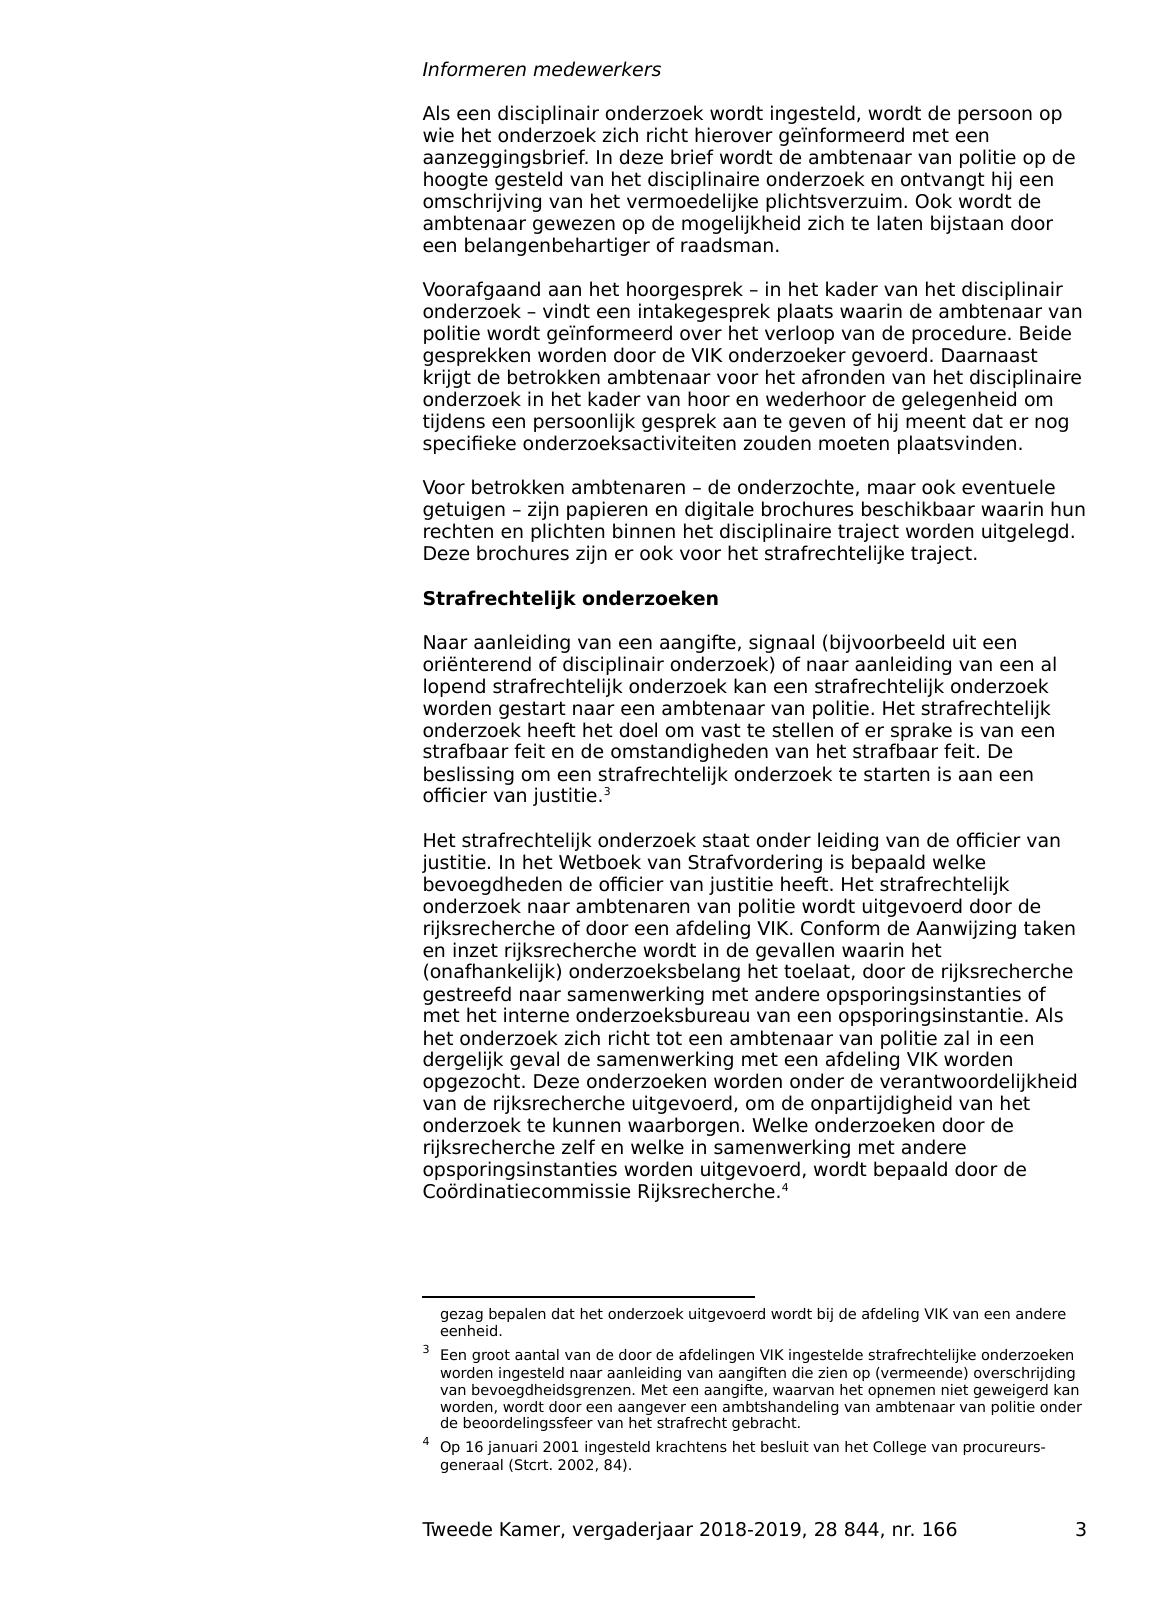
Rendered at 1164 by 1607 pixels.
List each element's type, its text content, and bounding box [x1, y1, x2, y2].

text Voorafgaand aan het hoorgesprek – in het kader van het disciplinair onderzoek – vindt een intakegesprek plaats waarin de ambtenaar van politie wordt geïnformeerd over het verloop van de procedure. Beide gesprekken worden door de VIK onderzoeker gevoerd. Daarnaast krijgt de betrokken ambtenaar voor het afronden van het disciplinaire onderzoek in het kader van hoor en wederhoor de gelegenheid om tijdens een persoonlijk gesprek aan te geven of hij meent dat er nog specifieke onderzoeksactiviteiten zouden moeten plaatsvinden. [422, 279, 1087, 455]
subtitle Strafrechtelijk onderzoeken [422, 587, 1087, 609]
text Als een disciplinair onderzoek wordt ingesteld, wordt de persoon op wie het onderzoek zich richt hierover geïnformeerd met een aanzeggingsbrief. In deze brief wordt de ambtenaar van politie op de hoogte gesteld van het disciplinaire onderzoek en ontvangt hij een omschrijving van het vermoedelijke plichtsverzuim. Ook wordt de ambtenaar gewezen op de mogelijkheid zich te laten bijstaan door een belangenbehartiger of raadsman. [422, 103, 1087, 257]
text Op 16 januari 2001 ingesteld krachtens het besluit van het College van procureurs-generaal (Stcrt. 2002, 84). [422, 1435, 1087, 1474]
text Naar aanleiding van een aangifte, signaal (bijvoorbeeld uit een oriënterend of disciplinair onderzoek) of naar aanleiding van een al lopend strafrechtelijk onderzoek kan een strafrechtelijk onderzoek worden gestart naar een ambtenaar van politie. Het strafrechtelijk onderzoek heeft het doel om vast te stellen of er sprake is van een strafbaar feit en de omstandigheden van het strafbaar feit. De beslissing om een strafrechtelijk onderzoek te starten is aan een officier van justitie. [422, 632, 1087, 807]
text Een groot aantal van de door de afdelingen VIK ingestelde strafrechtelijke onderzoeken worden ingesteld naar aanleiding van aangiften die zien op (vermeende) overschrijding van bevoegdheidsgrenzen. Met een aangifte, waarvan het opnemen niet geweigerd kan worden, wordt door een aangever een ambtshandeling van ambtenaar van politie onder de beoordelingssfeer van het strafrecht gebracht. [422, 1343, 1087, 1432]
text Het strafrechtelijk onderzoek staat onder leiding van de officier van justitie. In het Wetboek van Strafvordering is bepaald welke bevoegdheden de officier van justitie heeft. Het strafrechtelijk onderzoek naar ambtenaren van politie wordt uitgevoerd door de rijksrecherche of door een afdeling VIK. Conform de Aanwijzing taken en inzet rijksrecherche wordt in de gevallen waarin het (onafhankelijk) onderzoeksbelang het toelaat, door de rijksrecherche gestreefd naar samenwerking met andere opsporingsinstanties of met het interne onderzoeksbureau van een opsporingsinstantie. Als het onderzoek zich richt tot een ambtenaar van politie zal in een dergelijk geval de samenwerking met een afdeling VIK worden opgezocht. Deze onderzoeken worden onder de verantwoordelijkheid van de rijksrecherche uitgevoerd, om de onpartijdigheid van het onderzoek te kunnen waarborgen. Welke onderzoeken door de rijksrecherche zelf en welke in samenwerking met andere opsporingsinstanties worden uitgevoerd, wordt bepaald door de Coördinatiecommissie Rijksrecherche. [422, 829, 1087, 1203]
subtitle Informeren medewerkers [422, 59, 1087, 81]
text gezag bepalen dat het onderzoek uitgevoerd wordt bij de afdeling VIK van een andere eenheid. [422, 1306, 1087, 1340]
text Voor betrokken ambtenaren – de onderzochte, maar ook eventuele getuigen – zijn papieren en digitale brochures beschikbaar waarin hun rechten en plichten binnen het disciplinaire traject worden uitgelegd. Deze brochures zijn er ook voor het strafrechtelijke traject. [422, 477, 1087, 565]
